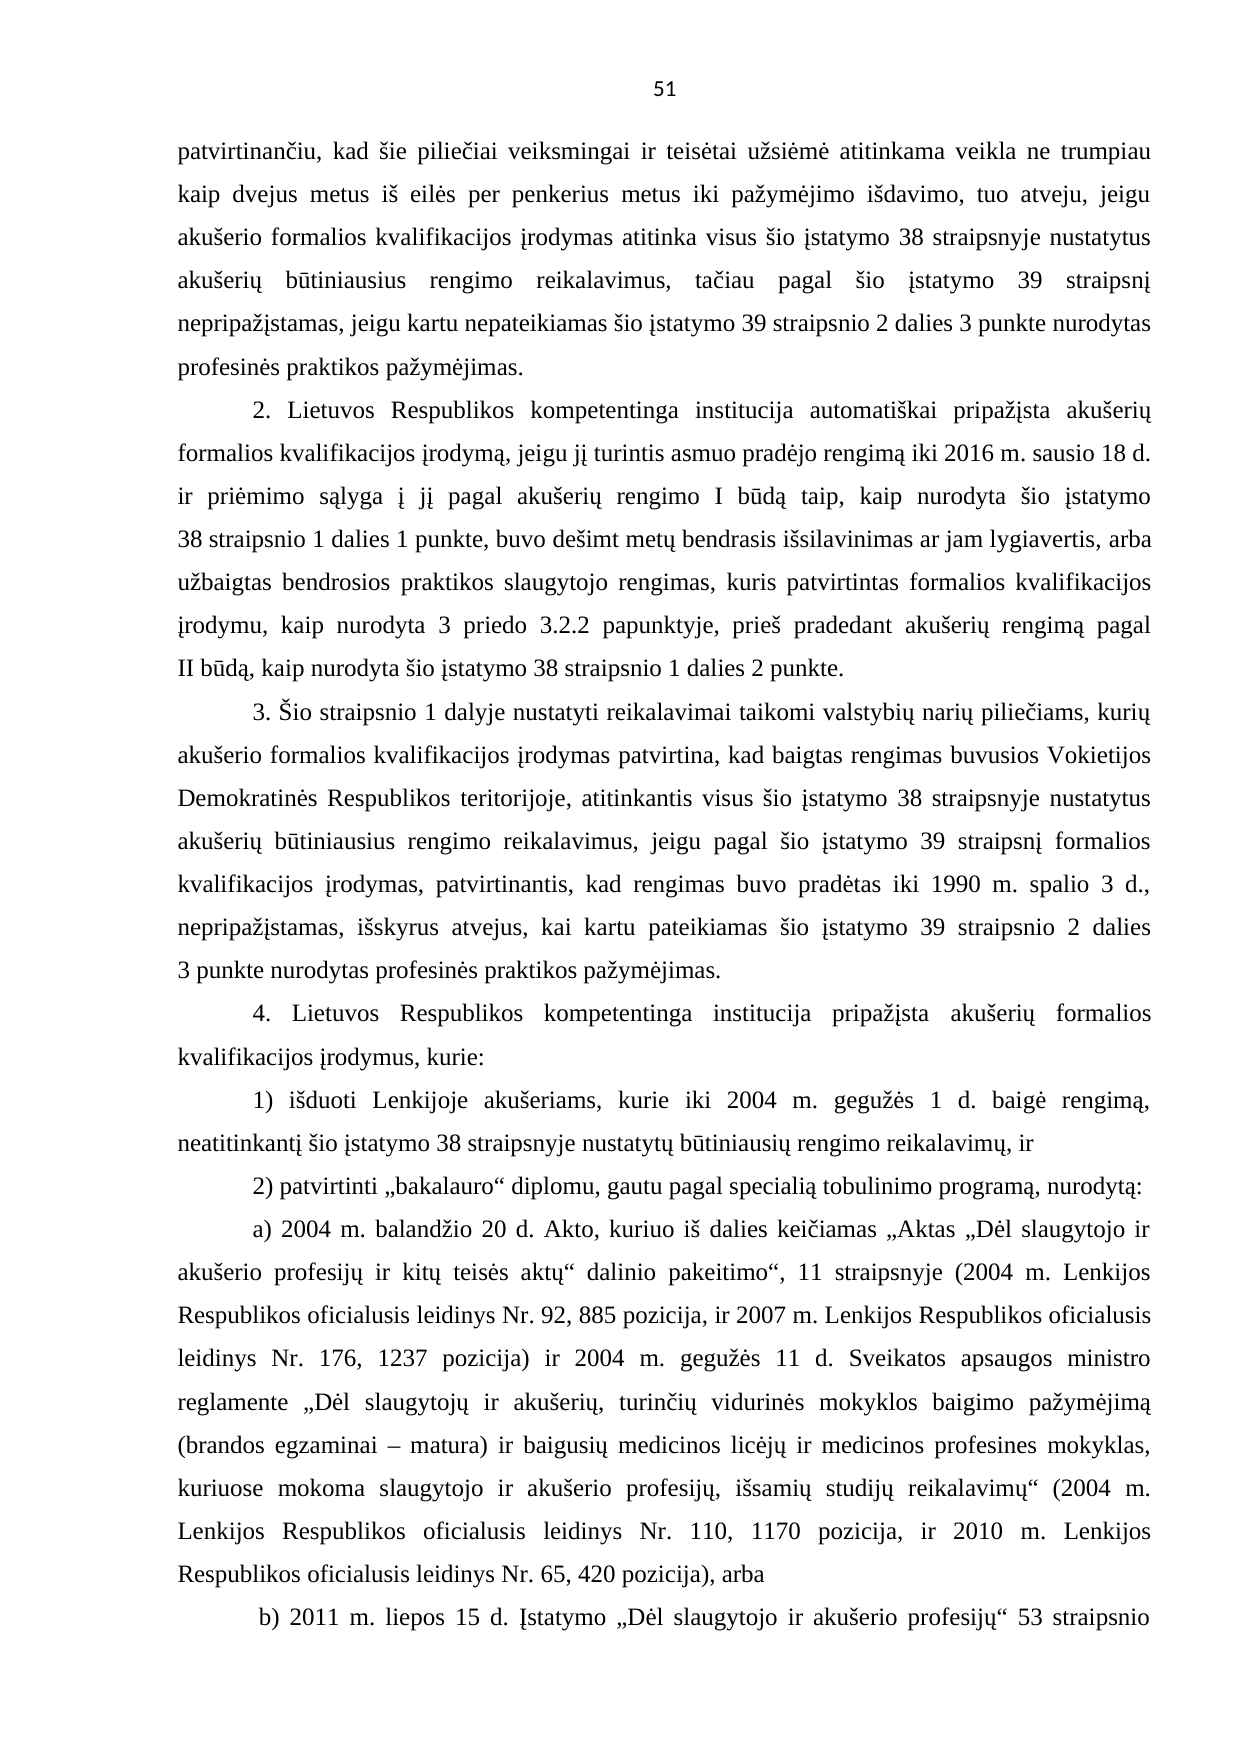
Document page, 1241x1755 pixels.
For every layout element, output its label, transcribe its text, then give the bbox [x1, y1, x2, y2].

text 4. Lietuvos Respublikos kompetentinga institucija pripažįsta akušerių formalios kvalifikacijos įrodymus, kurie: [177, 998, 1152, 1070]
text 3. Šio straipsnio 1 dalyje nustatyti reikalavimai taikomi valstybių narių piliečiams, kurių akušerio formalios kvalifikacijos įrodymas patvirtina, kad baigtas rengimas buvusios Vokietijos Demokratinės Respublikos teritorijoje, atitinkantis visus šio įstatymo 38 straipsnyje nustatytus akušerių būtiniausius rengimo reikalavimus, jeigu pagal šio įstatymo 39 straipsnį formalios kvalifikacijos įrodymas, patvirtinantis, kad rengimas buvo pradėtas iki 1990 m. spalio 3 d., nepripažįstamas, išskyrus atvejus, kai kartu pateikiamas šio įstatymo 39 straipsnio 2 dalies 3 punkte nurodytas profesinės praktikos pažymėjimas. [177, 697, 1152, 984]
text 2) patvirtinti „bakalauro“ diplomu, gautu pagal specialią tobulinimo programą, nurodytą: [177, 1171, 1152, 1200]
text a) 2004 m. balandžio 20 d. Akto, kuriuo iš dalies keičiamas „Aktas „Dėl slaugytojo ir akušerio profesijų ir kitų teisės aktų“ dalinio pakeitimo“, 11 straipsnyje (2004 m. Lenkijos Respublikos oficialusis leidinys Nr. 92, 885 pozicija, ir 2007 m. Lenkijos Respublikos oficialusis leidinys Nr. 176, 1237 pozicija) ir 2004 m. gegužės 11 d. Sveikatos apsaugos ministro reglamente „Dėl slaugytojų ir akušerių, turinčių vidurinės mokyklos baigimo pažymėjimą (brandos egzaminai – matura) ir baigusių medicinos licėjų ir medicinos profesines mokyklas, kuriuose mokoma slaugytojo ir akušerio profesijų, išsamių studijų reikalavimų“ (2004 m. Lenkijos Respublikos oficialusis leidinys Nr. 110, 1170 pozicija, ir 2010 m. Lenkijos Respublikos oficialusis leidinys Nr. 65, 420 pozicija), arba [177, 1214, 1152, 1588]
text b) 2011 m. liepos 15 d. Įstatymo „Dėl slaugytojo ir akušerio profesijų“ 53 straipsnio [177, 1602, 1152, 1631]
text 2. Lietuvos Respublikos kompetentinga institucija automatiškai pripažįsta akušerių formalios kvalifikacijos įrodymą, jeigu jį turintis asmuo pradėjo rengimą iki 2016 m. sausio 18 d. ir priėmimo sąlyga į jį pagal akušerių rengimo I būdą taip, kaip nurodyta šio įstatymo 38 straipsnio 1 dalies 1 punkte, buvo dešimt metų bendrasis išsilavinimas ar jam lygiavertis, arba užbaigtas bendrosios praktikos slaugytojo rengimas, kuris patvirtintas formalios kvalifikacijos įrodymu, kaip nurodyta 3 priedo 3.2.2 papunktyje, prieš pradedant akušerių rengimą pagal II būdą, kaip nurodyta šio įstatymo 38 straipsnio 1 dalies 2 punkte. [177, 395, 1152, 682]
text 1) išduoti Lenkijoje akušeriams, kurie iki 2004 m. gegužės 1 d. baigė rengimą, neatitinkantį šio įstatymo 38 straipsnyje nustatytų būtiniausių rengimo reikalavimų, ir [177, 1085, 1152, 1157]
text patvirtinančiu, kad šie piliečiai veiksmingai ir teisėtai užsiėmė atitinkama veikla ne trumpiau kaip dvejus metus iš eilės per penkerius metus iki pažymėjimo išdavimo, tuo atveju, jeigu akušerio formalios kvalifikacijos įrodymas atitinka visus šio įstatymo 38 straipsnyje nustatytus akušerių būtiniausius rengimo reikalavimus, tačiau pagal šio įstatymo 39 straipsnį nepripažįstamas, jeigu kartu nepateikiamas šio įstatymo 39 straipsnio 2 dalies 3 punkte nurodytas profesinės praktikos pažymėjimas. [177, 136, 1152, 380]
